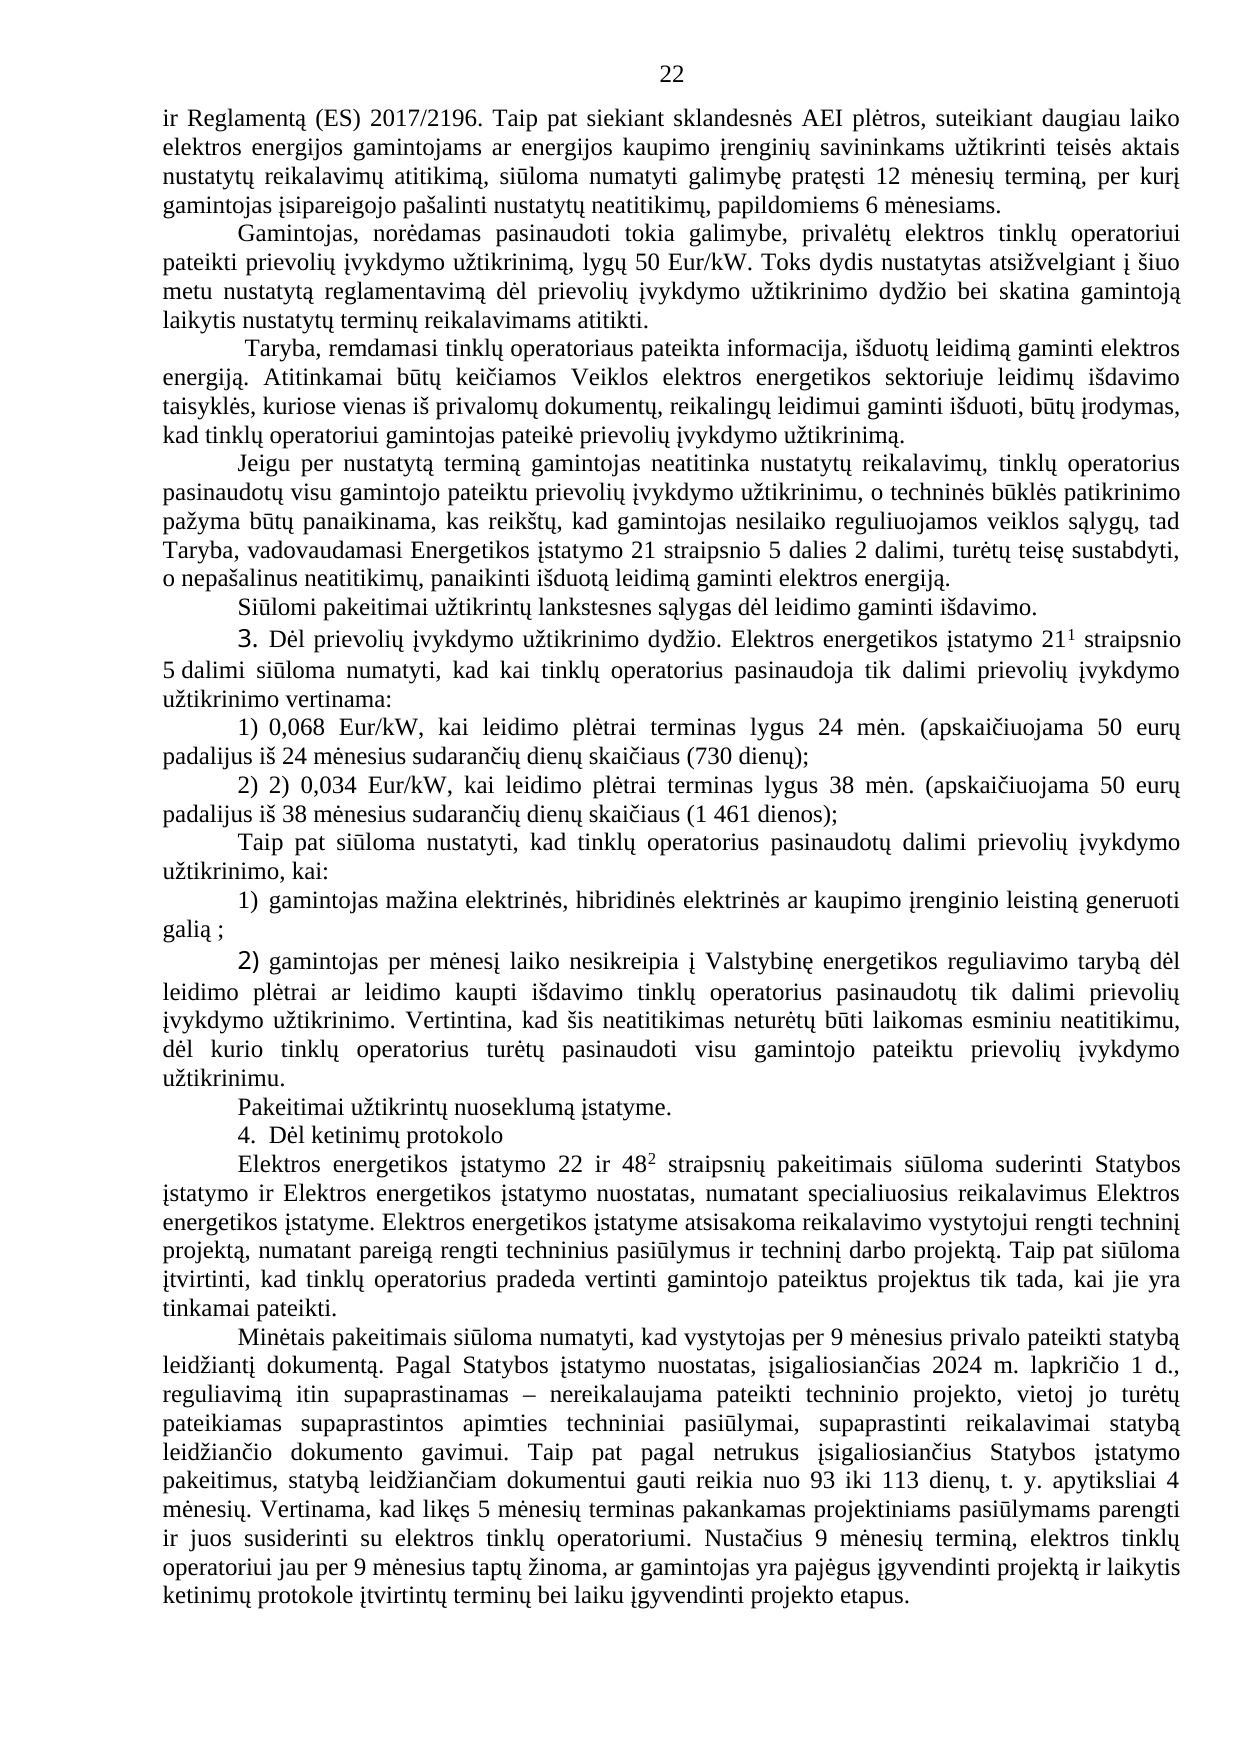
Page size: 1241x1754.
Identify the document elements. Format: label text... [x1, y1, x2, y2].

list ir Reglamentą (ES) 2017/2196. Taip pat siekiant sklandesnės AEI plėtros, suteikiant daugiau laiko elektros energijos gamintojams ar energijos kaupimo įrenginių savininkams užtikrinti teisės aktais nustatytų reikalavimų atitikimą, siūloma numatyti galimybę pratęsti 12 mėnesių terminą, per kurį gamintojas įsipareigojo pašalinti nustatytų neatitikimų, papildomiems 6 mėnesiams. [162, 103, 1181, 218]
list gamintojas per mėnesį laiko nesikreipia į Valstybinę energetikos reguliavimo tarybą dėl leidimo plėtrai ar leidimo kaupti išdavimo tinklų operatorius pasinaudotų tik dalimi prievolių įvykdymo užtikrinimo. Vertintina, kad šis neatitikimas neturėtų būti laikomas esminiu neatitikimu, dėl kurio tinklų operatorius turėtų pasinaudoti visu gamintojo pateiktu prievolių įvykdymo užtikrinimu. [162, 942, 1181, 1092]
text Pakeitimai užtikrintų nuoseklumą įstatyme. [237, 1092, 1181, 1120]
list Dėl ketinimų protokolo [162, 1120, 1181, 1149]
list gamintojas mažina elektrinės, hibridinės elektrinės ar kaupimo įrenginio leistiną generuoti galią ; [162, 885, 1181, 942]
list Dėl prievolių įvykdymo užtikrinimo dydžio. Elektros energetikos įstatymo 211 straipsnio 5 dalimi siūloma numatyti, kad kai tinklų operatorius pasinaudoja tik dalimi prievolių įvykdymo užtikrinimo vertinama: [162, 621, 1181, 712]
list 2) 0,034 Eur/kW, kai leidimo plėtrai terminas lygus 38 mėn. (apskaičiuojama 50 eurų padalijus iš 38 mėnesius sudarančių dienų skaičiaus (1 461 dienos); [162, 770, 1181, 827]
text Elektros energetikos įstatymo 22 ir 482 straipsnių pakeitimais siūloma suderinti Statybos įstatymo ir Elektros energetikos įstatymo nuostatas, numatant specialiuosius reikalavimus Elektros energetikos įstatyme. Elektros energetikos įstatyme atsisakoma reikalavimo vystytojui rengti techninį projektą, numatant pareigą rengti techninius pasiūlymus ir techninį darbo projektą. Taip pat siūloma įtvirtinti, kad tinklų operatorius pradeda vertinti gamintojo pateiktus projektus tik tada, kai jie yra tinkamai pateikti. [162, 1149, 1181, 1322]
text Siūlomi pakeitimai užtikrintų lankstesnes sąlygas dėl leidimo gaminti išdavimo. [162, 592, 1181, 621]
text Taryba, remdamasi tinklų operatoriaus pateikta informacija, išduotų leidimą gaminti elektros energiją. Atitinkamai būtų keičiamos Veiklos elektros energetikos sektoriuje leidimų išdavimo taisyklės, kuriose vienas iš privalomų dokumentų, reikalingų leidimui gaminti išduoti, būtų įrodymas, kad tinklų operatoriui gamintojas pateikė prievolių įvykdymo užtikrinimą. [162, 333, 1181, 448]
list 0,068 Eur/kW, kai leidimo plėtrai terminas lygus 24 mėn. (apskaičiuojama 50 eurų padalijus iš 24 mėnesius sudarančių dienų skaičiaus (730 dienų); [162, 712, 1181, 770]
text Gamintojas, norėdamas pasinaudoti tokia galimybe, privalėtų elektros tinklų operatoriui pateikti prievolių įvykdymo užtikrinimą, lygų 50 Eur/kW. Toks dydis nustatytas atsižvelgiant į šiuo metu nustatytą reglamentavimą dėl prievolių įvykdymo užtikrinimo dydžio bei skatina gamintoją laikytis nustatytų terminų reikalavimams atitikti. [162, 218, 1181, 333]
text Taip pat siūloma nustatyti, kad tinklų operatorius pasinaudotų dalimi prievolių įvykdymo užtikrinimo, kai: [162, 827, 1181, 885]
text Minėtais pakeitimais siūloma numatyti, kad vystytojas per 9 mėnesius privalo pateikti statybą leidžiantį dokumentą. Pagal Statybos įstatymo nuostatas, įsigaliosiančias 2024 m. lapkričio 1 d., reguliavimą itin supaprastinamas – nereikalaujama pateikti techninio projekto, vietoj jo turėtų pateikiamas supaprastintos apimties techniniai pasiūlymai, supaprastinti reikalavimai statybą leidžiančio dokumento gavimui. Taip pat pagal netrukus įsigaliosiančius Statybos įstatymo pakeitimus, statybą leidžiančiam dokumentui gauti reikia nuo 93 iki 113 dienų, t. y. apytiksliai 4 mėnesių. Vertinama, kad likęs 5 mėnesių terminas pakankamas projektiniams pasiūlymams parengti ir juos susiderinti su elektros tinklų operatoriumi. Nustačius 9 mėnesių terminą, elektros tinklų operatoriui jau per 9 mėnesius taptų žinoma, ar gamintojas yra pajėgus įgyvendinti projektą ir laikytis ketinimų protokole įtvirtintų terminų bei laiku įgyvendinti projekto etapus. [162, 1322, 1181, 1609]
text Jeigu per nustatytą terminą gamintojas neatitinka nustatytų reikalavimų, tinklų operatorius pasinaudotų visu gamintojo pateiktu prievolių įvykdymo užtikrinimu, o techninės būklės patikrinimo pažyma būtų panaikinama, kas reikštų, kad gamintojas nesilaiko reguliuojamos veiklos sąlygų, tad Taryba, vadovaudamasi Energetikos įstatymo 21 straipsnio 5 dalies 2 dalimi, turėtų teisę sustabdyti, o nepašalinus neatitikimų, panaikinti išduotą leidimą gaminti elektros energiją. [162, 448, 1181, 592]
